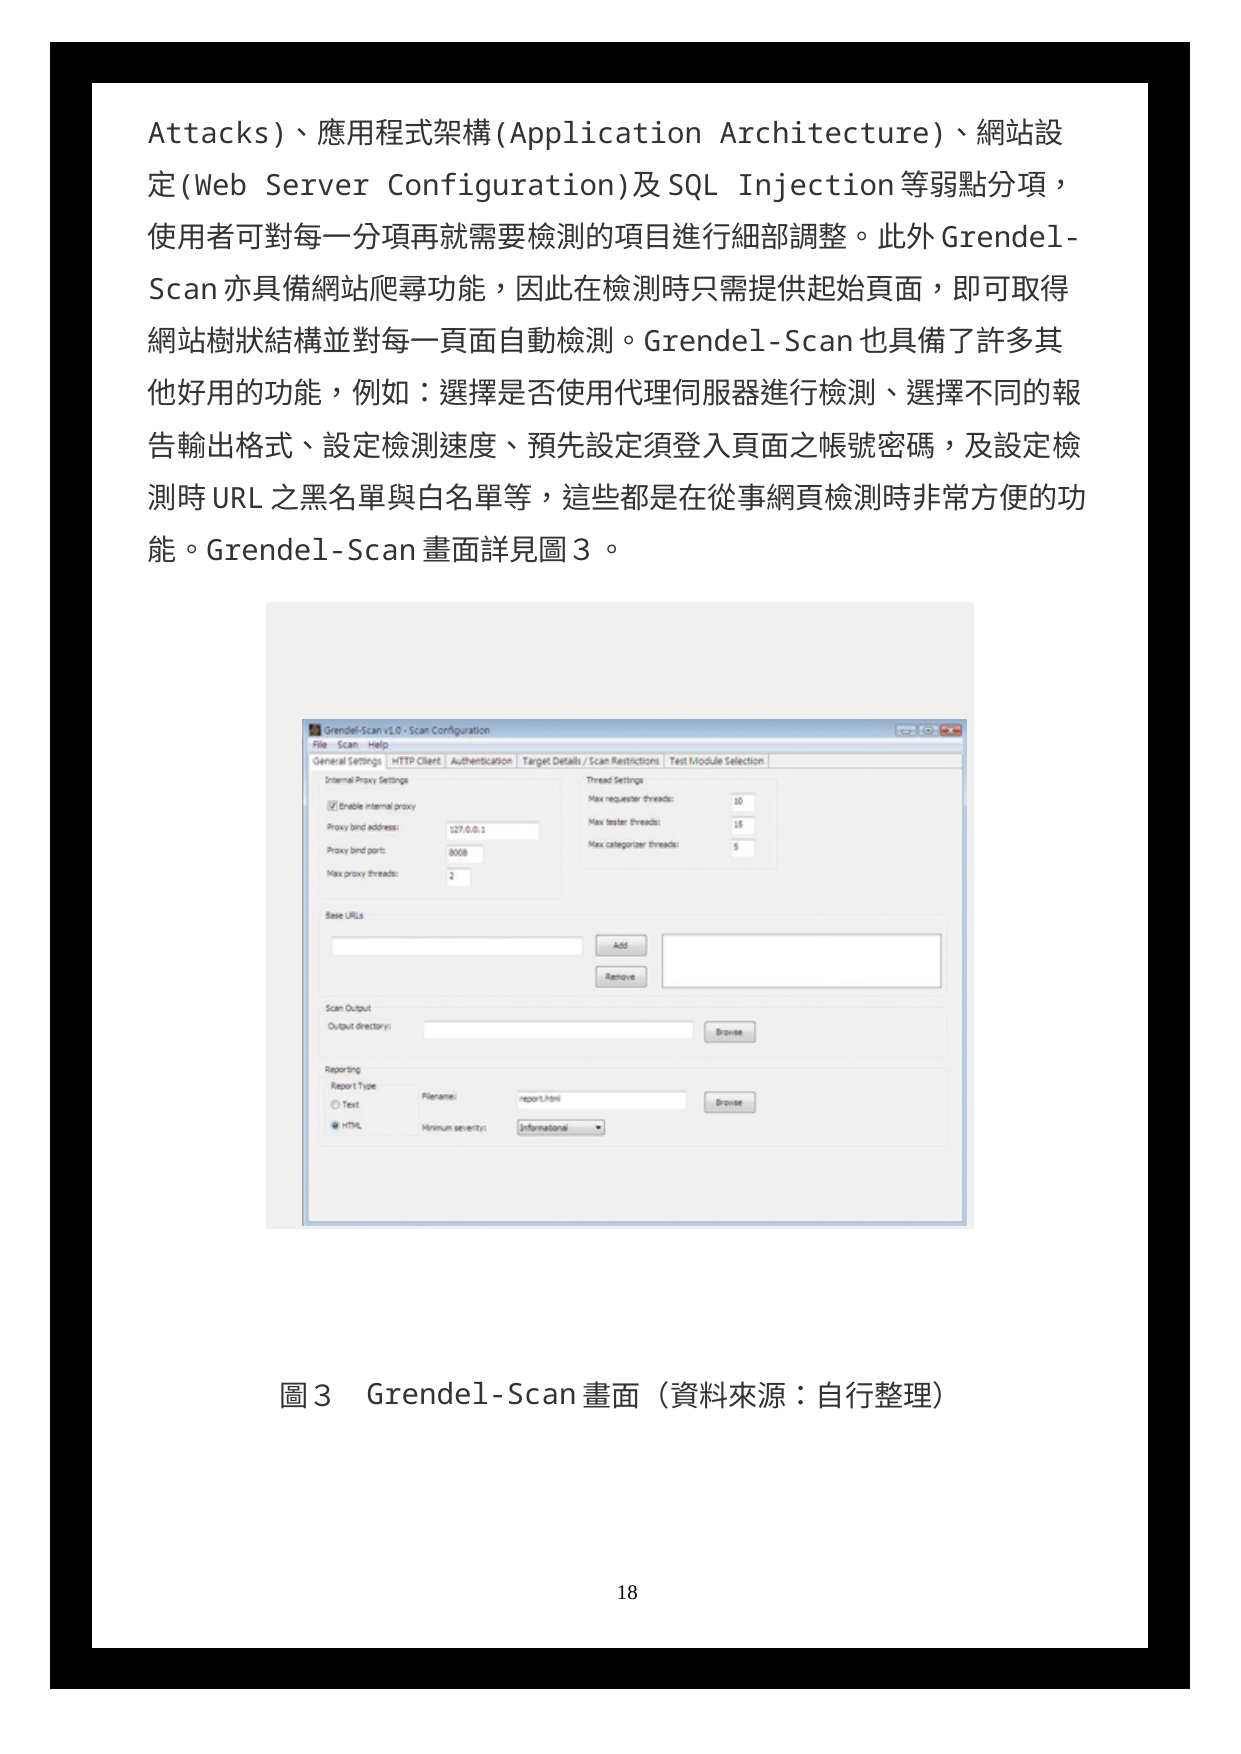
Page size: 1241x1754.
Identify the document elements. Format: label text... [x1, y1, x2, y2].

text Attacks)、應用程式架構(Application Architecture)、網站設定(Web Server Configuration)及SQL Injection等弱點分項，使用者可對每一分項再就需要檢測的項目進行細部調整。此外Grendel-Scan亦具備網站爬尋功能，因此在檢測時只需提供起始頁面，即可取得網站樹狀結構並對每一頁面自動檢測。Grendel-Scan也具備了許多其他好用的功能，例如：選擇是否使用代理伺服器進行檢測、選擇不同的報告輸出格式、設定檢測速度、預先設定須登入頁面之帳號密碼，及設定檢測時URL之黑名單與白名單等，這些都是在從事網頁檢測時非常方便的功能。Grendel-Scan畫面詳見圖３。 [148, 102, 1092, 571]
table_header [266, 602, 974, 1229]
text 圖３ Grendel-Scan畫面（資料來源：自行整理） [148, 1352, 1092, 1414]
